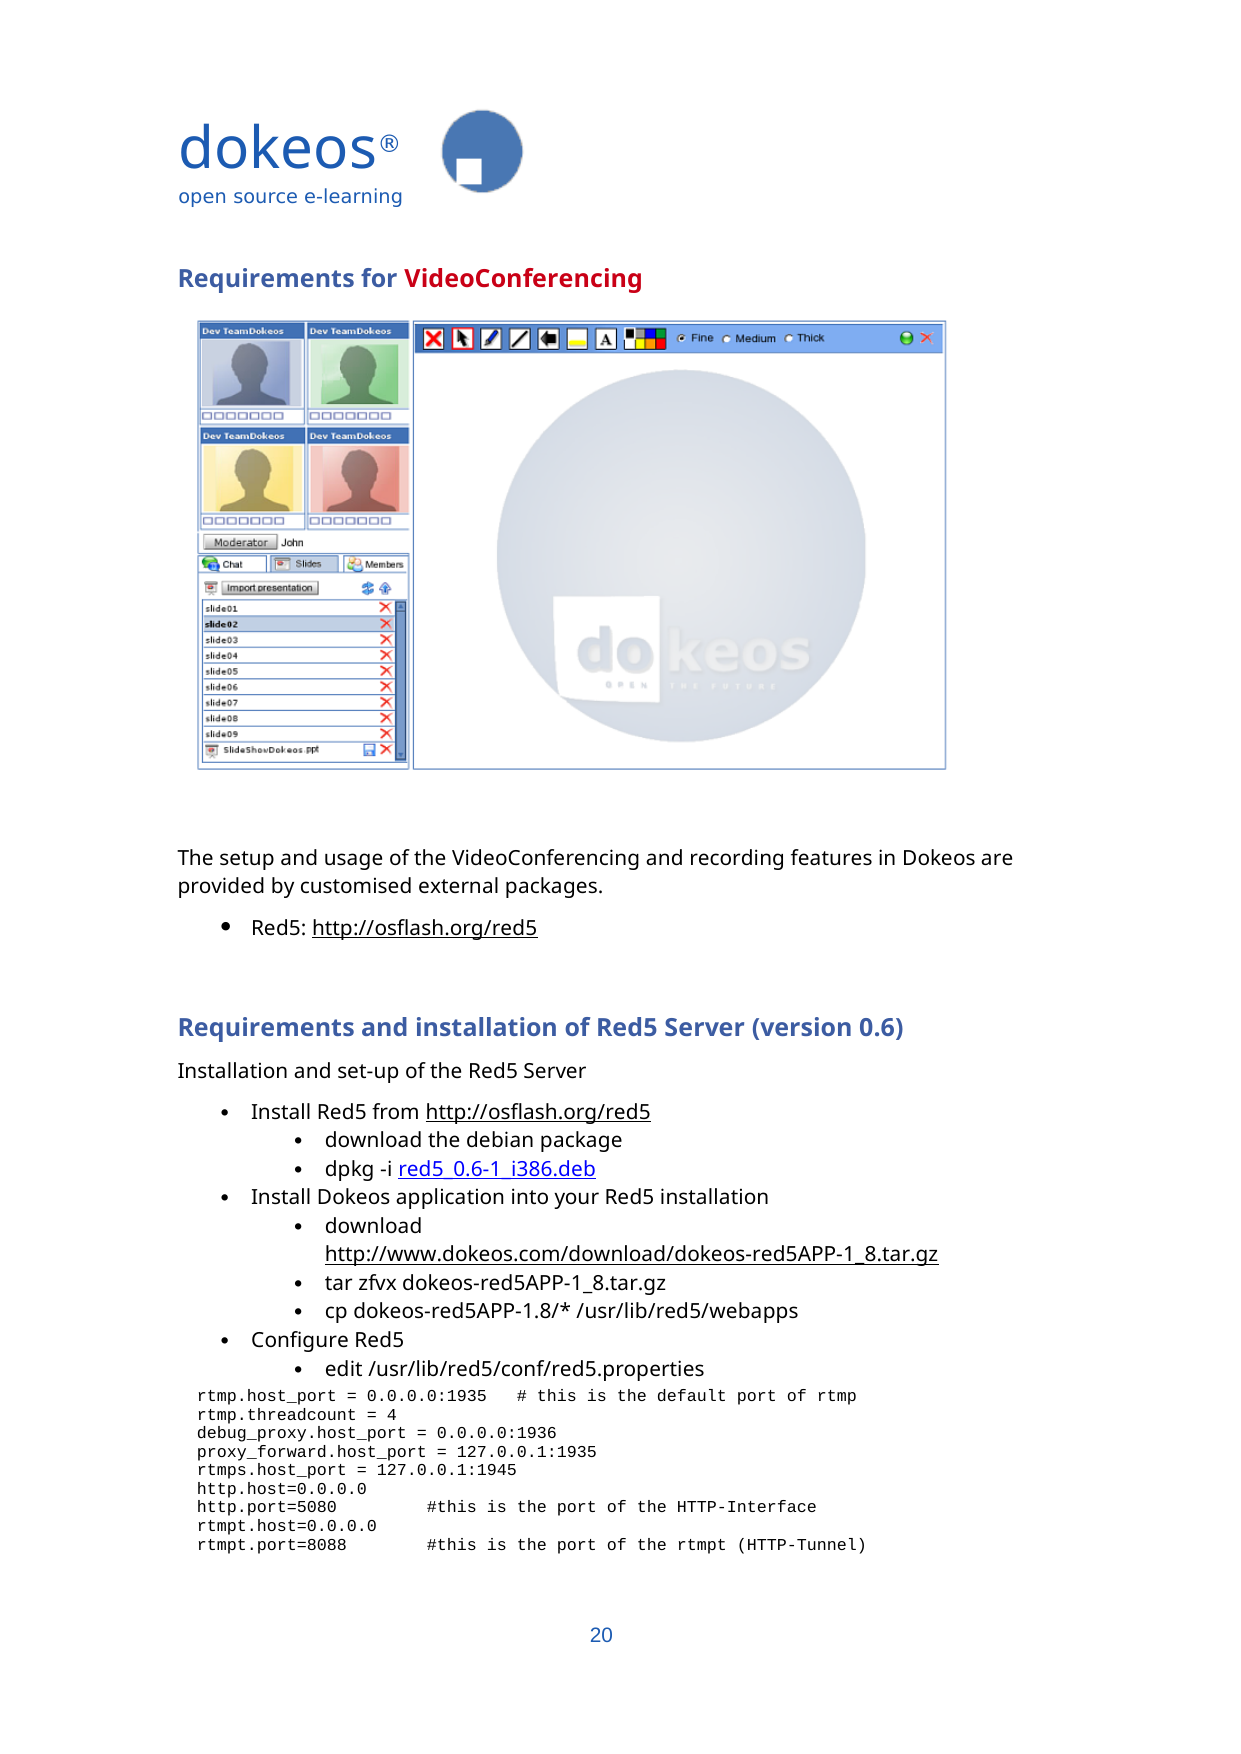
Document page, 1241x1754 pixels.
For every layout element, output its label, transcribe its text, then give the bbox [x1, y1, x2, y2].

list download http://www.dokeos.com/download/dokeos-red5APP-1_8.tar.gz [295, 1211, 1062, 1268]
picture [438, 103, 532, 199]
list rtmpt.host=0.0.0.0 [187, 1518, 1037, 1536]
text The setup and usage of the VideoConferencing and recording features in Dokeos are provided by customised external packages. [177, 843, 1062, 900]
subtitle Requirements and installation of Red5 Server (version 0.6) [177, 1010, 1062, 1044]
picture [193, 316, 956, 781]
list http.host=0.0.0.0 [187, 1481, 1037, 1499]
text Installation and set-up of the Red5 Server [177, 1056, 1062, 1084]
list rtmps.host_port = 127.0.0.1:1945 [187, 1462, 1037, 1481]
subtitle Requirements for VideoConferencing [177, 261, 1062, 295]
list edit /usr/lib/red5/conf/red5.properties [295, 1353, 1062, 1382]
list [187, 1555, 1037, 1567]
list rtmp.host_port = 0.0.0.0:1935 # this is the default port of rtmp [187, 1388, 1037, 1407]
list tar zfvx dokeos-red5APP-1_8.tar.gz [295, 1268, 1062, 1296]
list Install Red5 from http://osflash.org/red5 [221, 1097, 1062, 1125]
list dpkg -i red5_0.6-1_i386.deb [295, 1154, 1062, 1182]
list proxy_forward.host_port = 127.0.0.1:1935 [187, 1444, 1037, 1462]
list rtmpt.port=8088 #this is the port of the rtmpt (HTTP-Tunnel) [187, 1536, 1037, 1555]
list debug_proxy.host_port = 0.0.0.0:1936 [187, 1425, 1037, 1444]
list Install Dokeos application into your Red5 installation [221, 1182, 1062, 1211]
list rtmp.threadcount = 4 [187, 1407, 1037, 1425]
list cp dokeos-red5APP-1.8/* /usr/lib/red5/webapps [295, 1296, 1062, 1325]
list Red5: http://osflash.org/red5 [221, 912, 1062, 941]
list http.port=5080 #this is the port of the HTTP-Interface [187, 1499, 1037, 1518]
list download the debian package [295, 1125, 1062, 1154]
list Configure Red5 [221, 1325, 1062, 1353]
